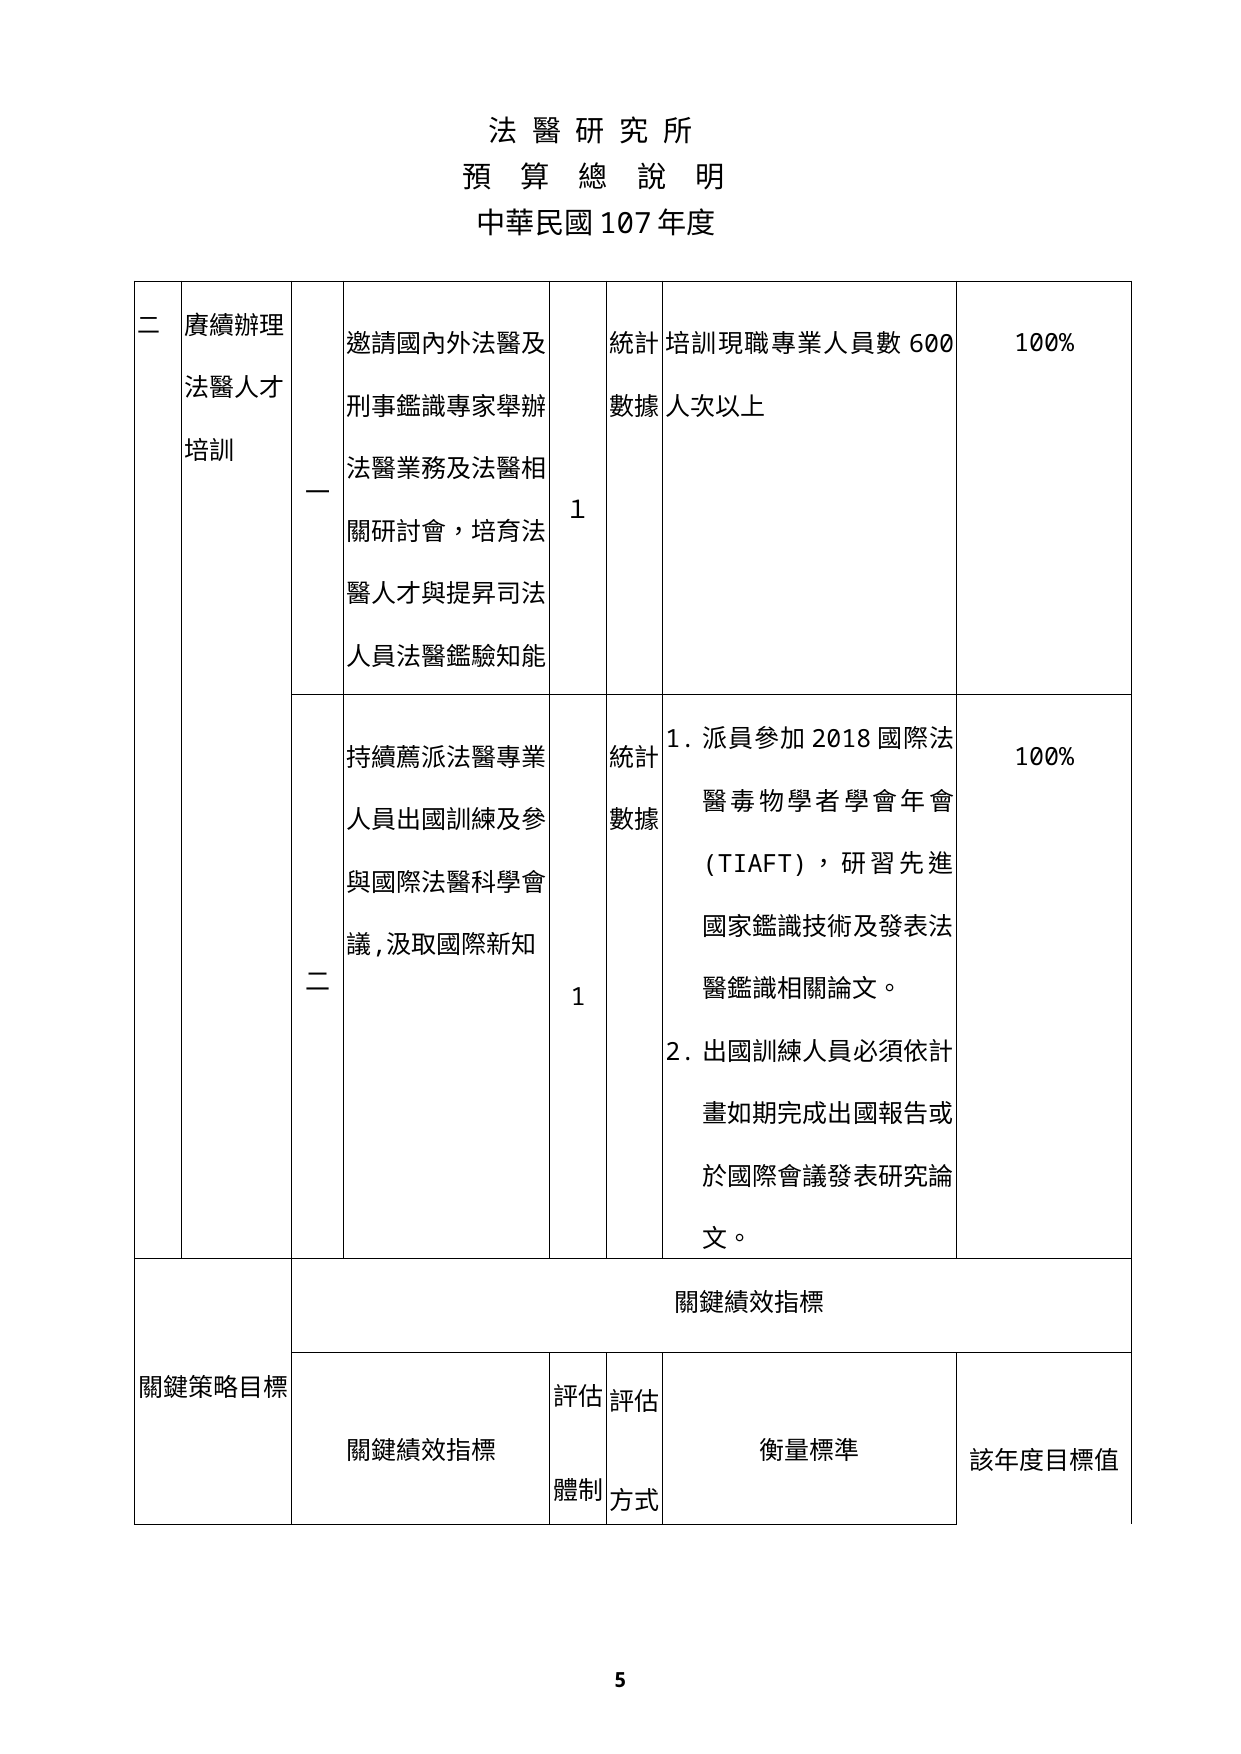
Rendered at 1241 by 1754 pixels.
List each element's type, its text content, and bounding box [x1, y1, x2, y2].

table_cell 評估 體制 [550, 1353, 606, 1524]
table_cell 二 [135, 282, 181, 1258]
table_cell 賡續辦理法醫人才培訓 [182, 282, 291, 1258]
table_cell 該年度目標值 [957, 1353, 1131, 1524]
table_cell 統計數據 [607, 695, 662, 1258]
table_cell 持續薦派法醫專業人員出國訓練及參與國際法醫科學會議,汲取國際新知 [344, 695, 549, 1258]
table_cell 派員參加2018國際法醫毒物學者學會年會(TIAFT)，研習先進國家鑑識技術及發表法醫鑑識相關論文。 出國訓練人員必須依計畫如期完成出國報告或於國際會議發表研究論文。 [663, 695, 956, 1258]
table_cell 一 [292, 282, 343, 694]
table_cell 100% [957, 282, 1131, 694]
table_cell 100% [957, 695, 1131, 1258]
table_cell 統計數據 [607, 282, 662, 694]
table_cell １ [550, 282, 606, 694]
table_cell 關鍵績效指標 [292, 1259, 1131, 1352]
table_cell 衡量標準 [663, 1353, 956, 1524]
table_cell 關鍵策略目標 [135, 1259, 291, 1524]
table_cell 二 [292, 695, 343, 1258]
table_cell 培訓現職專業人員數600人次以上 [663, 282, 956, 694]
table_cell 邀請國內外法醫及刑事鑑識專家舉辦法醫業務及法醫相關研討會，培育法醫人才與提昇司法人員法醫鑑驗知能 [344, 282, 549, 694]
table_cell 評估 方式 [607, 1353, 662, 1524]
table_cell 1 [550, 695, 606, 1258]
table_cell 關鍵績效指標 [292, 1353, 549, 1524]
